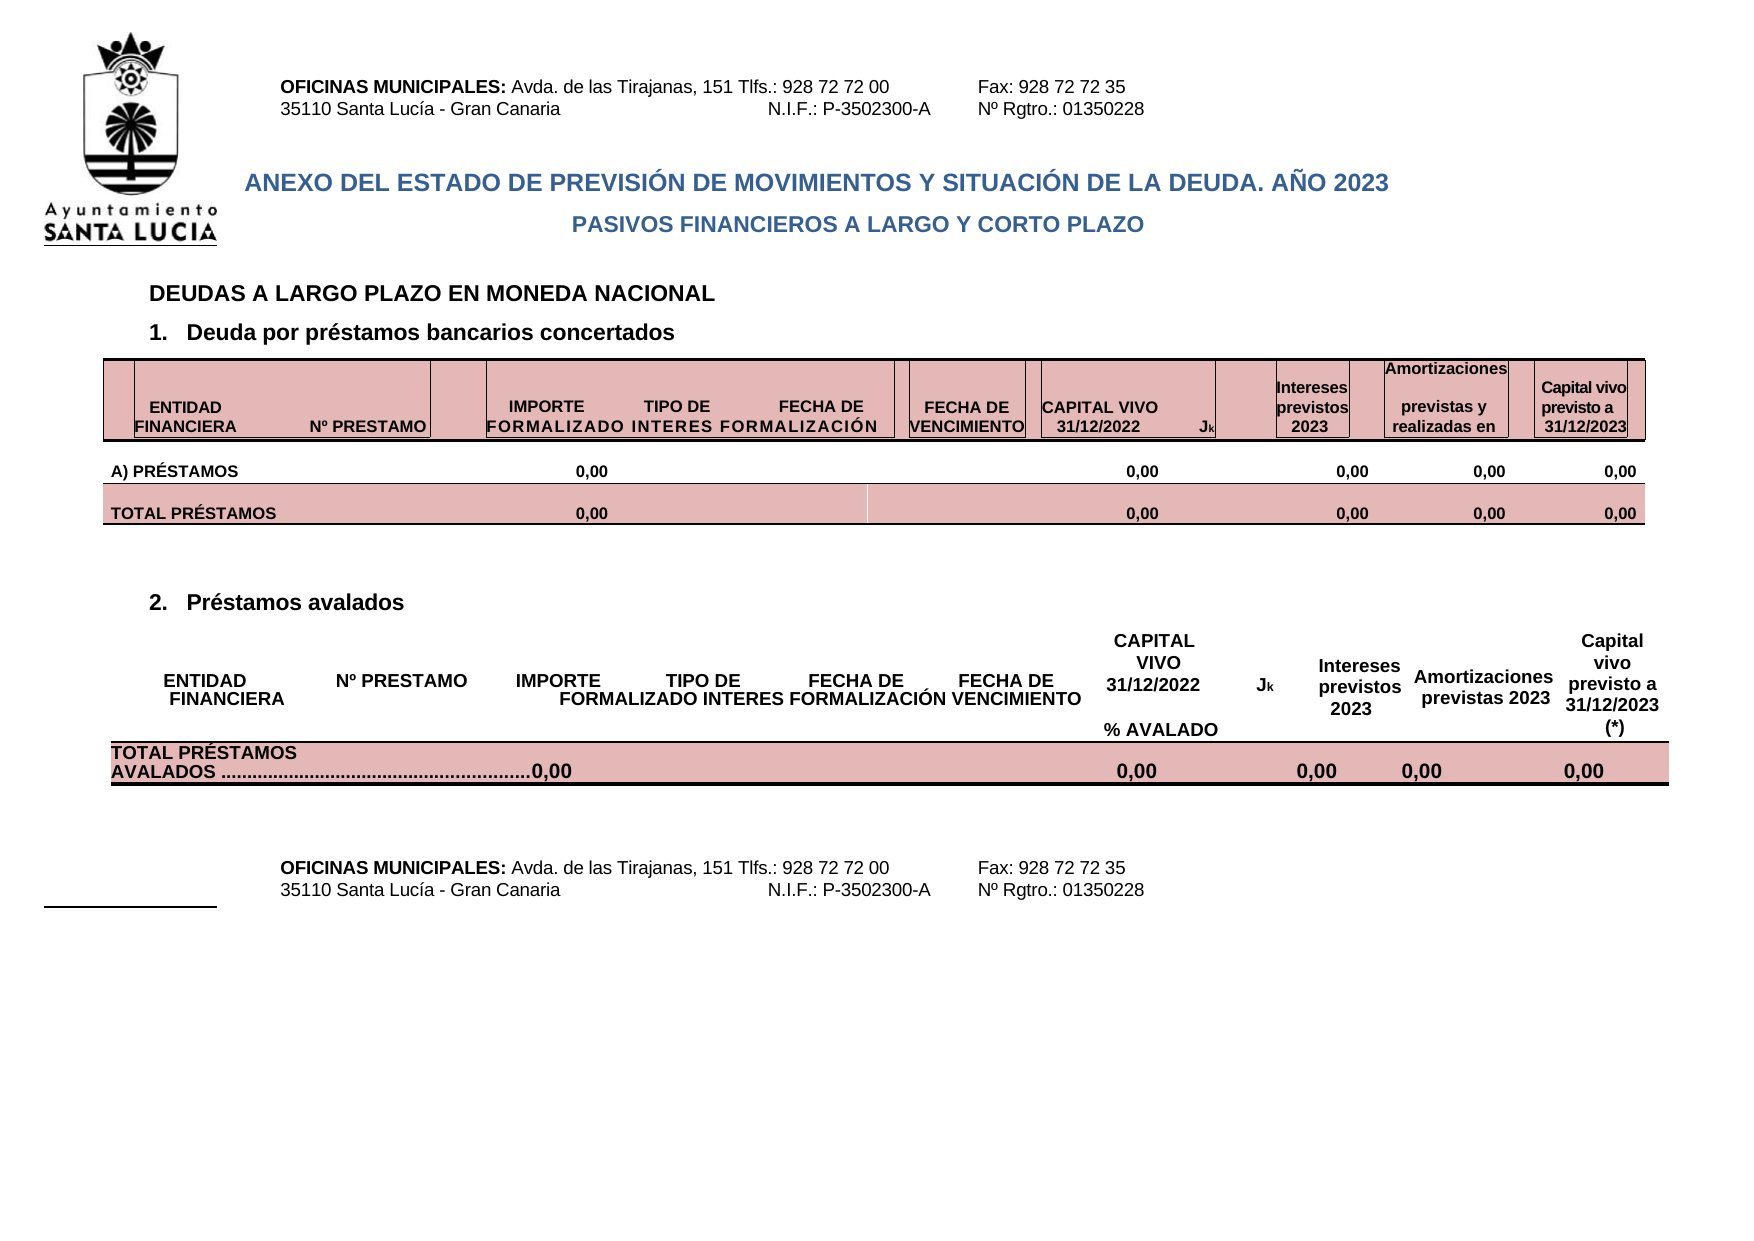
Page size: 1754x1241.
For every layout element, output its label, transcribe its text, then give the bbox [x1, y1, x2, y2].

text CAPITAL VIVO [1042, 398, 1215, 417]
text 31/12/2023 [1535, 417, 1627, 436]
text DEUDAS A LARGO PLAZO EN MONEDA NACIONAL [149, 280, 1669, 306]
table_cell [1146, 202, 1669, 244]
table_header [217, 31, 278, 126]
table_header 0,00 [868, 457, 1248, 482]
table_cell [217, 202, 278, 244]
table_header 0,00 [426, 457, 867, 482]
text Intereses previstos [1277, 378, 1349, 417]
table_header [1146, 31, 1669, 126]
table_header 0,00 [1556, 457, 1645, 482]
table_header 0,00 [1248, 457, 1423, 482]
table_header OFICINAS MUNICIPALES: Avda. de las Tirajanas, 151 Tlfs.: 928 72 72 00 Fax: 928 72 72 35 35110 Santa Lucía - Gran Canaria N.I.F.: P-3502300-A Nº Rgtro.: 01350228 [279, 812, 1146, 906]
table_header [1146, 812, 1506, 906]
table_header ENTIDAD Nº PRESTAMO IMPORTE TIPO DE FECHA DE FECHA DE FINANCIERA FORMALIZADO INTERES FORMALIZACIÓN VENCIMIENTO [103, 631, 1091, 741]
table_header CAPITAL VIVO 31/12/2022 Jk % AVALADO [1091, 631, 1296, 741]
table_header 0,00 [1423, 457, 1556, 482]
table_header Intereses previstos 2023 [1296, 631, 1406, 741]
table_header Capital vivo previsto a 31/12/2023 (*) [1561, 631, 1669, 741]
table_header Amortizaciones previstas 2023 [1406, 631, 1561, 741]
text 2023 [1291, 417, 1349, 436]
picture [43, 32, 217, 244]
table_cell 0,00 [426, 484, 867, 523]
table_cell ANEXO DEL ESTADO DE PREVISIÓN DE MOVIMIENTOS Y SITUACIÓN DE LA DEUDA. AÑO 2023 [217, 126, 1669, 202]
table_header [44, 812, 217, 906]
list Préstamos avalados [149, 590, 1669, 616]
text FINANCIERA Nº PRESTAMO [135, 417, 430, 436]
text 31/12/2022 Jk [1057, 417, 1215, 436]
table_cell 0,00 [1556, 484, 1645, 523]
table_cell TOTAL PRÉSTAMOS [103, 484, 426, 523]
text FECHA DE VENCIMIENTO [910, 398, 1025, 436]
table_cell 0,00 [1248, 484, 1423, 523]
text TOTAL PRÉSTAMOS [111, 743, 1669, 761]
list Deuda por préstamos bancarios concertados [149, 319, 1669, 346]
text ENTIDAD [149, 398, 430, 417]
text Amortizaciones previstas y realizadas en 2023 [1385, 361, 1508, 437]
table_cell 0,00 [1423, 484, 1556, 523]
table_header [217, 812, 278, 906]
table_header OFICINAS MUNICIPALES: Avda. de las Tirajanas, 151 Tlfs.: 928 72 72 00 Fax: 928 72 72 35 35110 Santa Lucía - Gran Canaria N.I.F.: P-3502300-A Nº Rgtro.: 01350228 [279, 31, 1146, 126]
table_cell PASIVOS FINANCIEROS A LARGO Y CORTO PLAZO [279, 202, 1146, 244]
table_header A) PRÉSTAMOS [103, 457, 426, 482]
text FORMALIZADO INTERES FORMALIZACIÓN [487, 417, 894, 436]
text AVALADOS 0,00 0,00 0,00 0,00 0,00 [111, 761, 1669, 782]
table_cell 0,00 [868, 484, 1248, 523]
text IMPORTE TIPO DE FECHA DE [509, 397, 894, 416]
text Capital vivo previsto a [1541, 378, 1627, 417]
